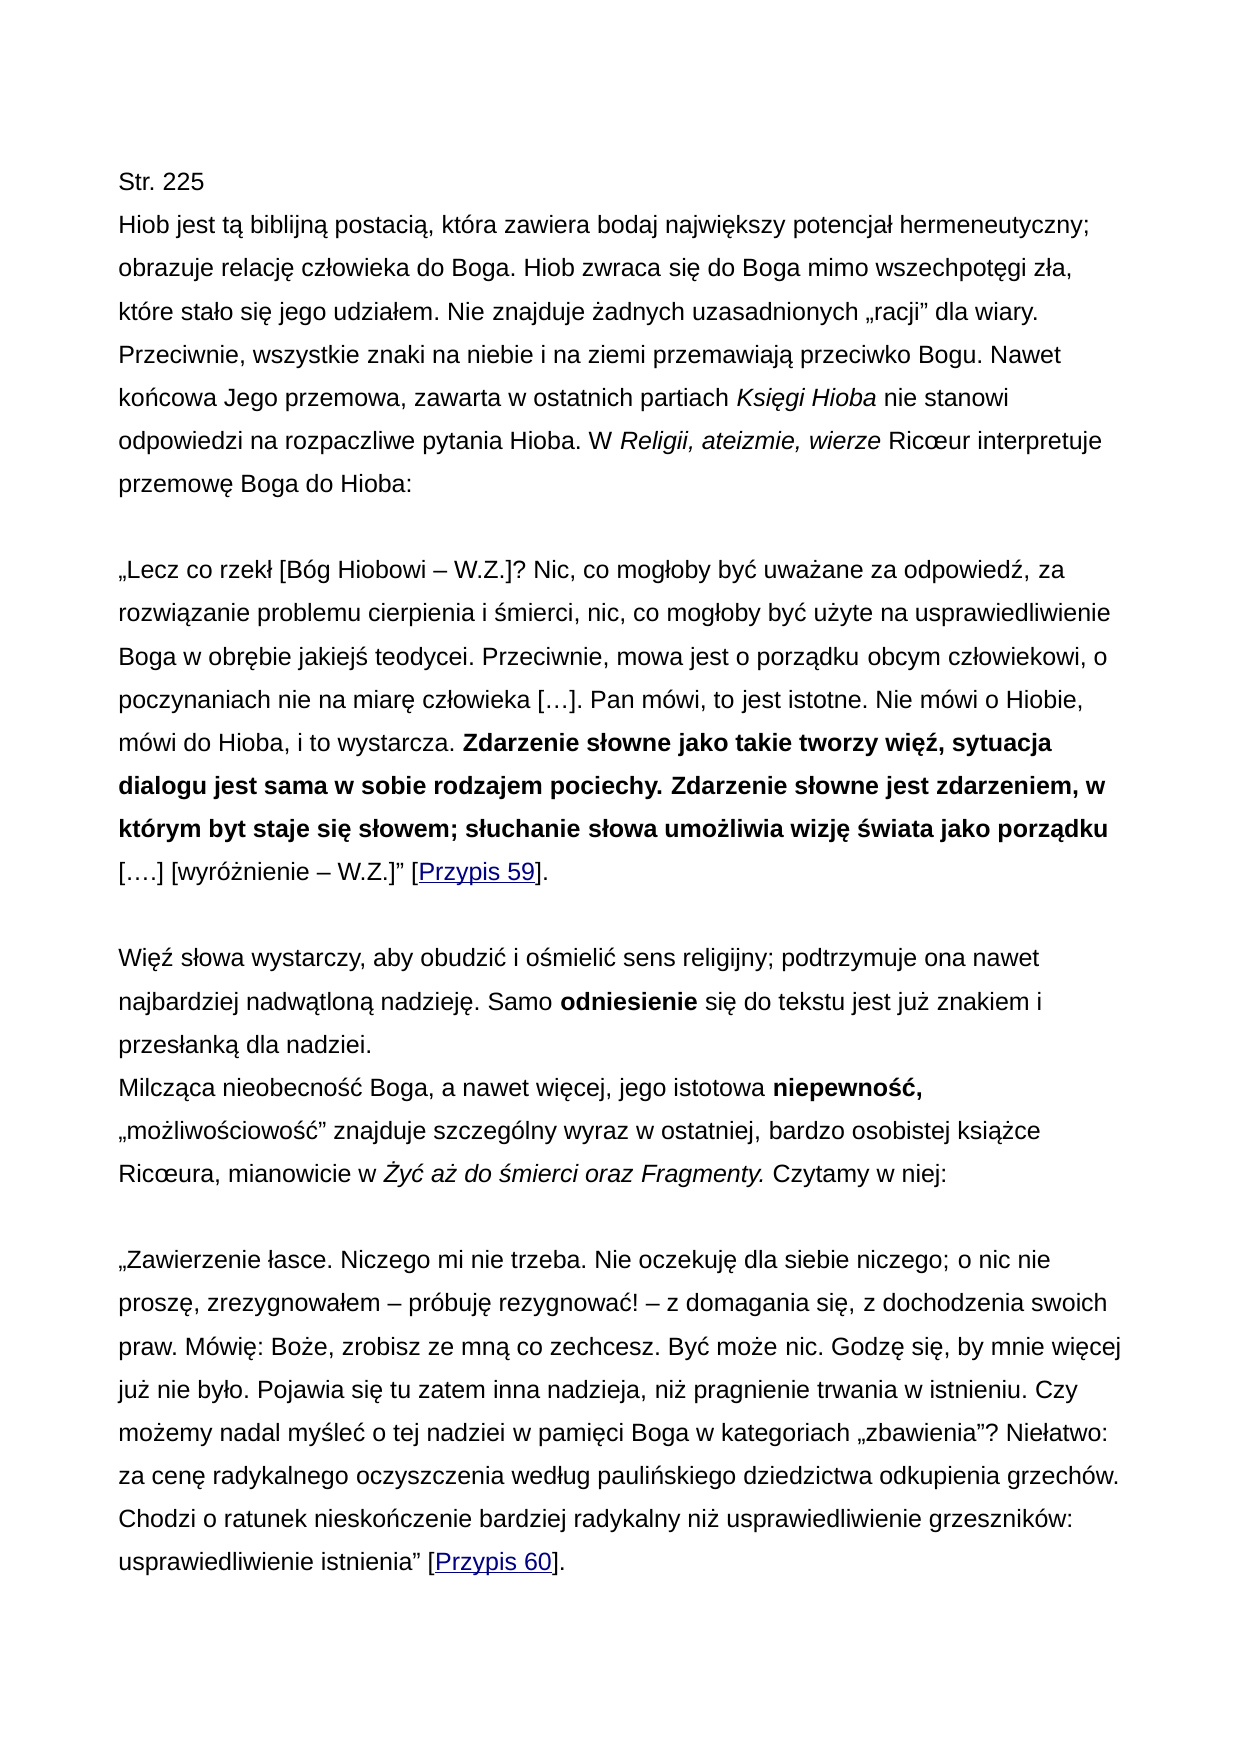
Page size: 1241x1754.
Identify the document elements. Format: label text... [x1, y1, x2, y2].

text „Lecz co rzekł [Bóg Hiobowi – W.Z.]? Nic, co mogłoby być uważane za odpowiedź, za rozwiązanie problemu cierpienia i śmierci, nic, co mogłoby być użyte na usprawiedliwienie Boga w obrębie jakiejś teodycei. Przeciwnie, mowa jest o porządku obcym człowiekowi, o poczynaniach nie na miarę człowieka […]. Pan mówi, to jest istotne. Nie mówi o Hiobie, mówi do Hioba, i to wystarcza. Zdarzenie słowne jako takie tworzy więź, sytuacja dialogu jest sama w sobie rodzajem pociechy. Zdarzenie słowne jest zdarzeniem, w którym byt staje się słowem; słuchanie słowa umożliwia wizję świata jako porządku [….] [wyróżnienie – W.Z.]” [Przypis 59]. [118, 555, 1122, 886]
text Milcząca nieobecność Boga, a nawet więcej, jego istotowa niepewność, „możliwościowość” znajduje szczególny wyraz w ostatniej, bardzo osobistej książce Ricœura, mianowicie w Żyć aż do śmierci oraz Fragmenty. Czytamy w niej: [118, 1073, 1122, 1188]
text Więź słowa wystarczy, aby obudzić i ośmielić sens religijny; podtrzymuje ona nawet najbardziej nadwątloną nadzieję. Samo odniesienie się do tekstu jest już znakiem i przesłanką dla nadziei. [118, 943, 1122, 1058]
text „Zawierzenie łasce. Niczego mi nie trzeba. Nie oczekuję dla siebie niczego; o nic nie proszę, zrezygnowałem – próbuję rezygnować! – z domagania się, z dochodzenia swoich praw. Mówię: Boże, zrobisz ze mną co zechcesz. Być może nic. Godzę się, by mnie więcej już nie było. Pojawia się tu zatem inna nadzieja, niż pragnienie trwania w istnieniu. Czy możemy nadal myśleć o tej nadziei w pamięci Boga w kategoriach „zbawienia”? Niełatwo: za cenę radykalnego oczyszczenia według paulińskiego dziedzictwa odkupienia grzechów. Chodzi o ratunek nieskończenie bardziej radykalny niż usprawiedliwienie grzeszników: usprawiedliwienie istnienia” [Przypis 60]. [118, 1245, 1122, 1576]
text Str. 225 [118, 167, 1122, 196]
text Hiob jest tą biblijną postacią, która zawiera bodaj największy potencjał hermeneutyczny; obrazuje relację człowieka do Boga. Hiob zwraca się do Boga mimo wszechpotęgi zła, które stało się jego udziałem. Nie znajduje żadnych uzasadnionych „racji” dla wiary. Przeciwnie, wszystkie znaki na niebie i na ziemi przemawiają przeciwko Bogu. Nawet końcowa Jego przemowa, zawarta w ostatnich partiach Księgi Hioba nie stanowi odpowiedzi na rozpaczliwe pytania Hioba. W Religii, ateizmie, wierze Ricœur interpretuje przemowę Boga do Hioba: [118, 210, 1122, 498]
